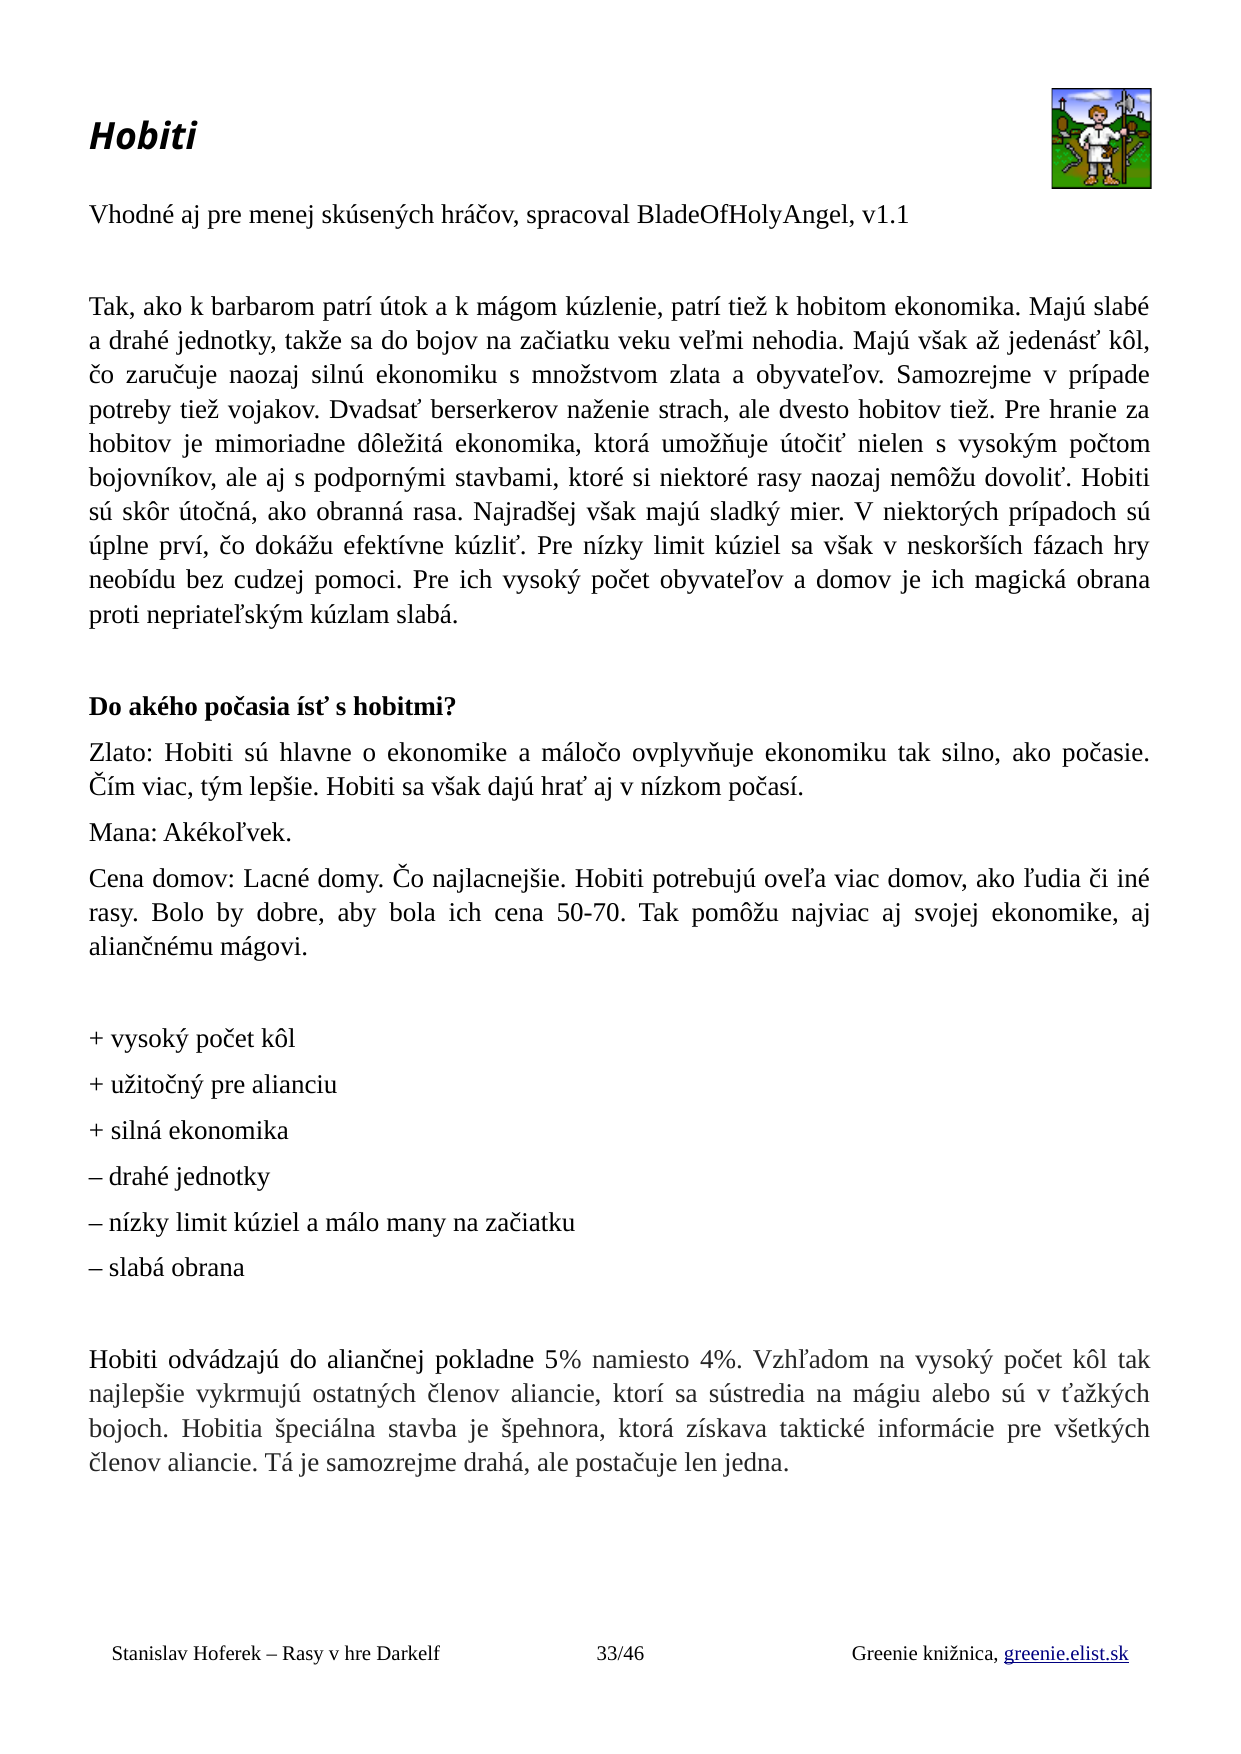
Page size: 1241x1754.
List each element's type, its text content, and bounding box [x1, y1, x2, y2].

text – slabá obrana [88, 1252, 1152, 1283]
picture [1051, 88, 1152, 189]
text Mana: Akékoľvek. [88, 816, 1152, 847]
text + užitočný pre alianciu [88, 1068, 1152, 1099]
text + silná ekonomika [88, 1114, 1152, 1145]
text Zlato: Hobiti sú hlavne o ekonomike a máločo ovplyvňuje ekonomiku tak silno, ako počasie. Čím viac, tým lepšie. Hobiti sa však dajú hrať aj v nízkom počasí. [88, 736, 1152, 801]
text + vysoký počet kôl [88, 1022, 1152, 1053]
text Do akého počasia ísť s hobitmi? [88, 690, 1152, 721]
subtitle Hobiti [88, 109, 1051, 160]
text – nízky limit kúziel a málo many na začiatku [88, 1206, 1152, 1237]
text Cena domov: Lacné domy. Čo najlacnejšie. Hobiti potrebujú oveľa viac domov, ako ľudia či iné rasy. Bolo by dobre, aby bola ich cena 50-70. Tak pomôžu najviac aj svojej ekonomike, aj aliančnému mágovi. [88, 862, 1152, 961]
text Vhodné aj pre menej skúsených hráčov, spracoval BladeOfHolyAngel, v1.1 [88, 198, 1152, 229]
text Tak, ako k barbarom patrí útok a k mágom kúzlenie, patrí tiež k hobitom ekonomika. Majú slabé a drahé jednotky, takže sa do bojov na začiatku veku veľmi nehodia. Majú však až jedenásť kôl, čo zaručuje naozaj silnú ekonomiku s množstvom zlata a obyvateľov. Samozrejme v prípade potreby tiež vojakov. Dvadsať berserkerov naženie strach, ale dvesto hobitov tiež. Pre hranie za hobitov je mimoriadne dôležitá ekonomika, ktorá umožňuje útočiť nielen s vysokým počtom bojovníkov, ale aj s podpornými stavbami, ktoré si niektoré rasy naozaj nemôžu dovoliť. Hobiti sú skôr útočná, ako obranná rasa. Najradšej však majú sladký mier. V niektorých prípadoch sú úplne prví, čo dokážu efektívne kúzliť. Pre nízky limit kúziel sa však v neskorších fázach hry neobídu bez cudzej pomoci. Pre ich vysoký počet obyvateľov a domov je ich magická obrana proti nepriateľským kúzlam slabá. [88, 290, 1152, 629]
text – drahé jednotky [88, 1160, 1152, 1191]
text Hobiti odvádzajú do aliančnej pokladne 5% namiesto 4%. Vzhľadom na vysoký počet kôl tak najlepšie vykrmujú ostatných členov aliancie, ktorí sa sústredia na mágiu alebo sú v ťažkých bojoch. Hobitia špeciálna stavba je špehnora, ktorá získava taktické informácie pre všetkých členov aliancie. Tá je samozrejme drahá, ale postačuje len jedna. [88, 1343, 1152, 1477]
